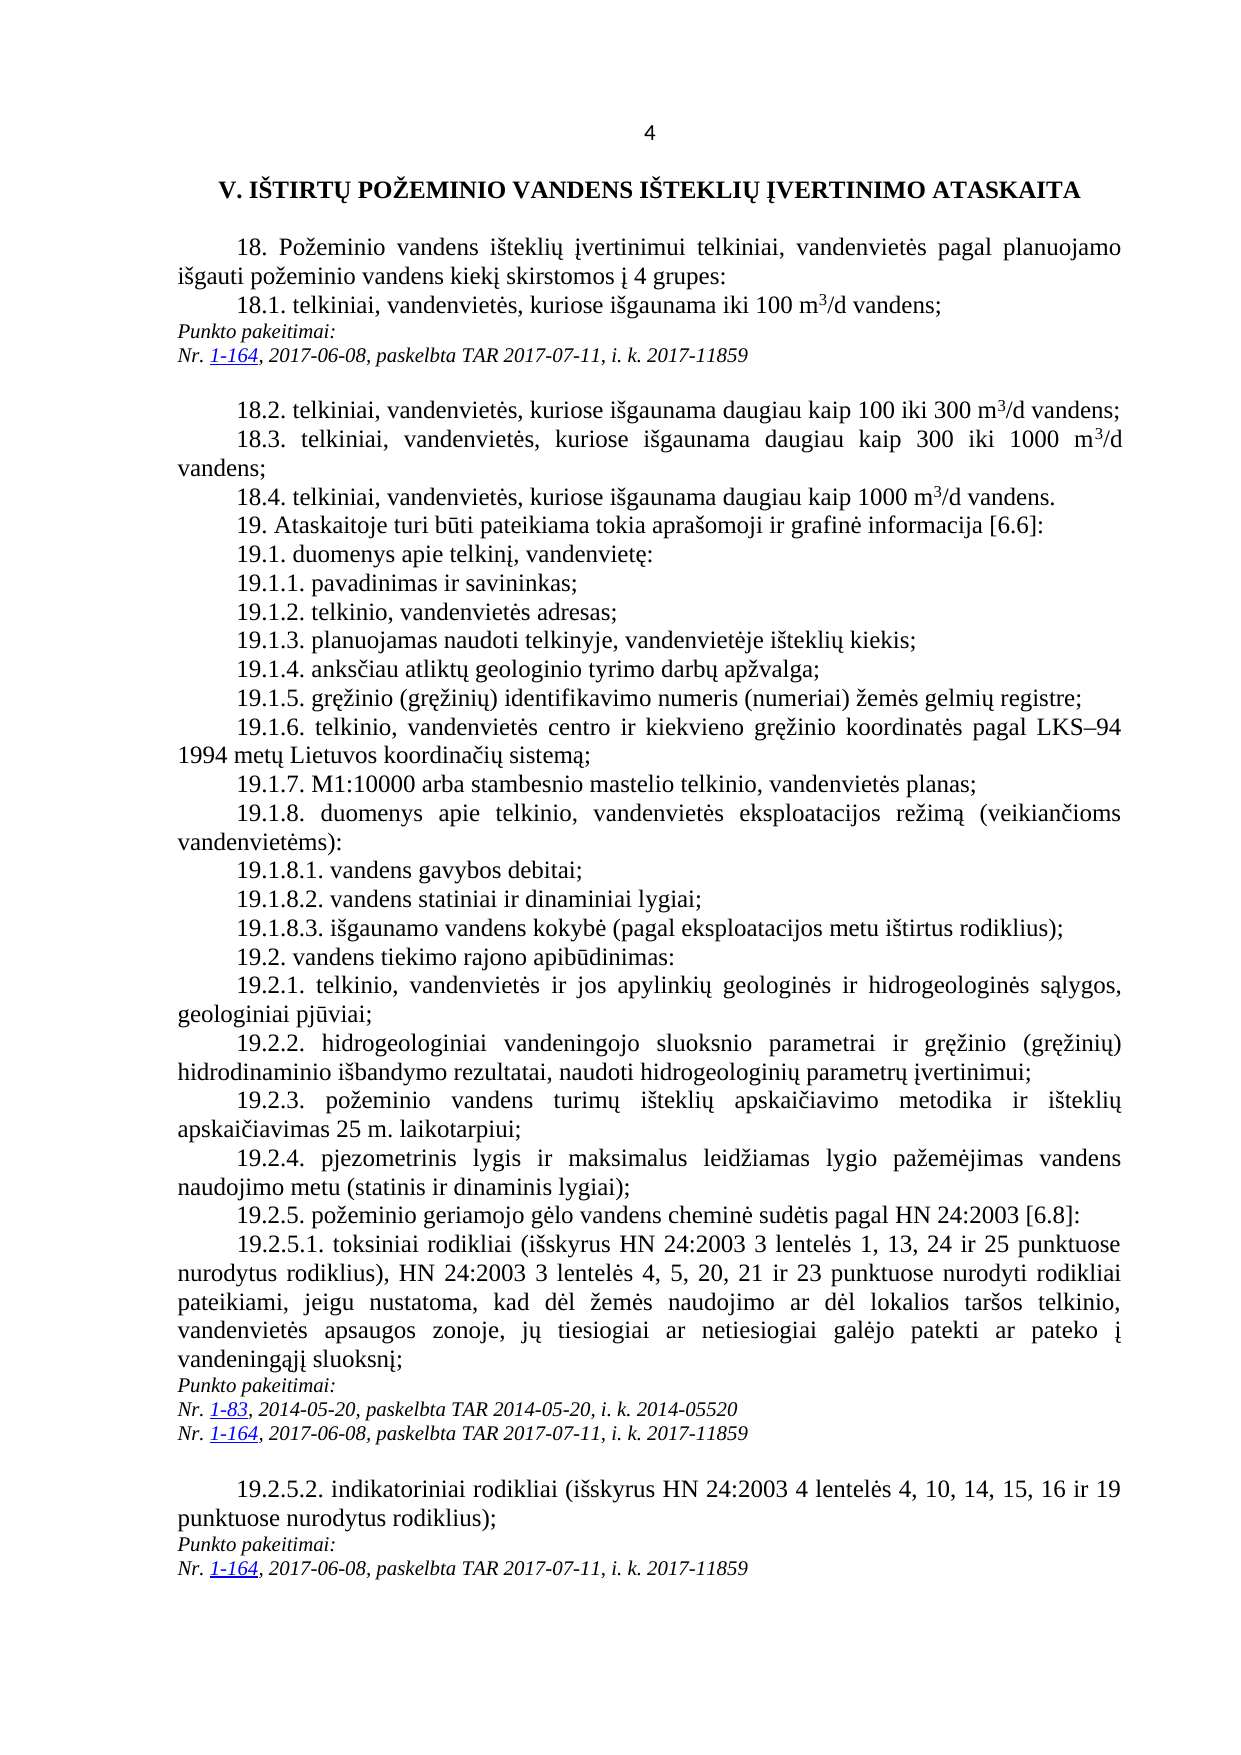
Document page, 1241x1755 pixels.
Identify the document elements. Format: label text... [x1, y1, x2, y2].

text 19.1.8.1. vandens gavybos debitai; [177, 856, 1122, 884]
text 19.2. vandens tiekimo rajono apibūdinimas: [177, 942, 1122, 971]
text 19.1.1. pavadinimas ir savininkas; [177, 568, 1122, 597]
text Punkto pakeitimai: [177, 1531, 1122, 1556]
text 19.1.7. M1:10000 arba stambesnio mastelio telkinio, vandenvietės planas; [177, 769, 1122, 798]
text 18.3. telkiniai, vandenvietės, kuriose išgaunama daugiau kaip 300 iki 1000 m3/d vandens; [177, 424, 1122, 482]
text 19.1.3. planuojamas naudoti telkinyje, vandenvietėje išteklių kiekis; [177, 626, 1122, 654]
text 19.1.8. duomenys apie telkinio, vandenvietės eksploatacijos režimą (veikiančioms vandenvietėms): [177, 798, 1122, 856]
text 19.2.5. požeminio geriamojo gėlo vandens cheminė sudėtis pagal HN 24:2003 [6.8]: [177, 1201, 1122, 1229]
text Punkto pakeitimai: [177, 319, 1122, 343]
text Nr. 1-83, 2014-05-20, paskelbta TAR 2014-05-20, i. k. 2014-05520 [177, 1397, 1122, 1421]
text 19.2.3. požeminio vandens turimų išteklių apskaičiavimo metodika ir išteklių apskaičiavimas 25 m. laikotarpiui; [177, 1086, 1122, 1143]
text Punkto pakeitimai: [177, 1373, 1122, 1397]
text 19.1.4. anksčiau atliktų geologinio tyrimo darbų apžvalga; [177, 654, 1122, 683]
text 19.1.8.2. vandens statiniai ir dinaminiai lygiai; [177, 884, 1122, 913]
text 18.4. telkiniai, vandenvietės, kuriose išgaunama daugiau kaip 1000 m3/d vandens. [177, 482, 1122, 511]
text 19.2.5.1. toksiniai rodikliai (išskyrus HN 24:2003 3 lentelės 1, 13, 24 ir 25 punktuose nurodytus rodiklius), HN 24:2003 3 lentelės 4, 5, 20, 21 ir 23 punktuose nurodyti rodikliai pateikiami, jeigu nustatoma, kad dėl žemės naudojimo ar dėl lokalios taršos telkinio, vandenvietės apsaugos zonoje, jų tiesiogiai ar netiesiogiai galėjo patekti ar pateko į vandeningąjį sluoksnį; [177, 1229, 1122, 1373]
text 19.1. duomenys apie telkinį, vandenvietę: [177, 539, 1122, 568]
text 19.2.5.2. indikatoriniai rodikliai (išskyrus HN 24:2003 4 lentelės 4, 10, 14, 15, 16 ir 19 punktuose nurodytus rodiklius); [177, 1474, 1122, 1531]
text Nr. 1-164, 2017-06-08, paskelbta TAR 2017-07-11, i. k. 2017-11859 [177, 1556, 1122, 1579]
text 19.1.5. gręžinio (gręžinių) identifikavimo numeris (numeriai) žemės gelmių registre; [177, 683, 1122, 712]
text 19.1.6. telkinio, vandenvietės centro ir kiekvieno gręžinio koordinatės pagal LKS–94 1994 metų Lietuvos koordinačių sistemą; [177, 712, 1122, 769]
text 19.1.2. telkinio, vandenvietės adresas; [177, 597, 1122, 626]
text Nr. 1-164, 2017-06-08, paskelbta TAR 2017-07-11, i. k. 2017-11859 [177, 1421, 1122, 1445]
text Nr. 1-164, 2017-06-08, paskelbta TAR 2017-07-11, i. k. 2017-11859 [177, 343, 1122, 367]
text 18.2. telkiniai, vandenvietės, kuriose išgaunama daugiau kaip 100 iki 300 m3/d vandens; [177, 396, 1122, 424]
text 18.1. telkiniai, vandenvietės, kuriose išgaunama iki 100 m3/d vandens; [177, 290, 1122, 319]
text 19.2.4. pjezometrinis lygis ir maksimalus leidžiamas lygio pažemėjimas vandens naudojimo metu (statinis ir dinaminis lygiai); [177, 1143, 1122, 1201]
text 19.2.1. telkinio, vandenvietės ir jos apylinkių geologinės ir hidrogeologinės sąlygos, geologiniai pjūviai; [177, 971, 1122, 1028]
text 19. Ataskaitoje turi būti pateikiama tokia aprašomoji ir grafinė informacija [6.6]: [177, 511, 1122, 539]
text 19.1.8.3. išgaunamo vandens kokybė (pagal eksploatacijos metu ištirtus rodiklius); [177, 913, 1122, 942]
text 19.2.2. hidrogeologiniai vandeningojo sluoksnio parametrai ir gręžinio (gręžinių) hidrodinaminio išbandymo rezultatai, naudoti hidrogeologinių parametrų įvertinimui; [177, 1028, 1122, 1086]
text V. Ištirtų Požeminio vandens išteklių ĮVERTINIMO ataskaita [177, 175, 1122, 204]
text 18. Požeminio vandens išteklių įvertinimui telkiniai, vandenvietės pagal planuojamo išgauti požeminio vandens kiekį skirstomos į 4 grupes: [177, 232, 1122, 290]
